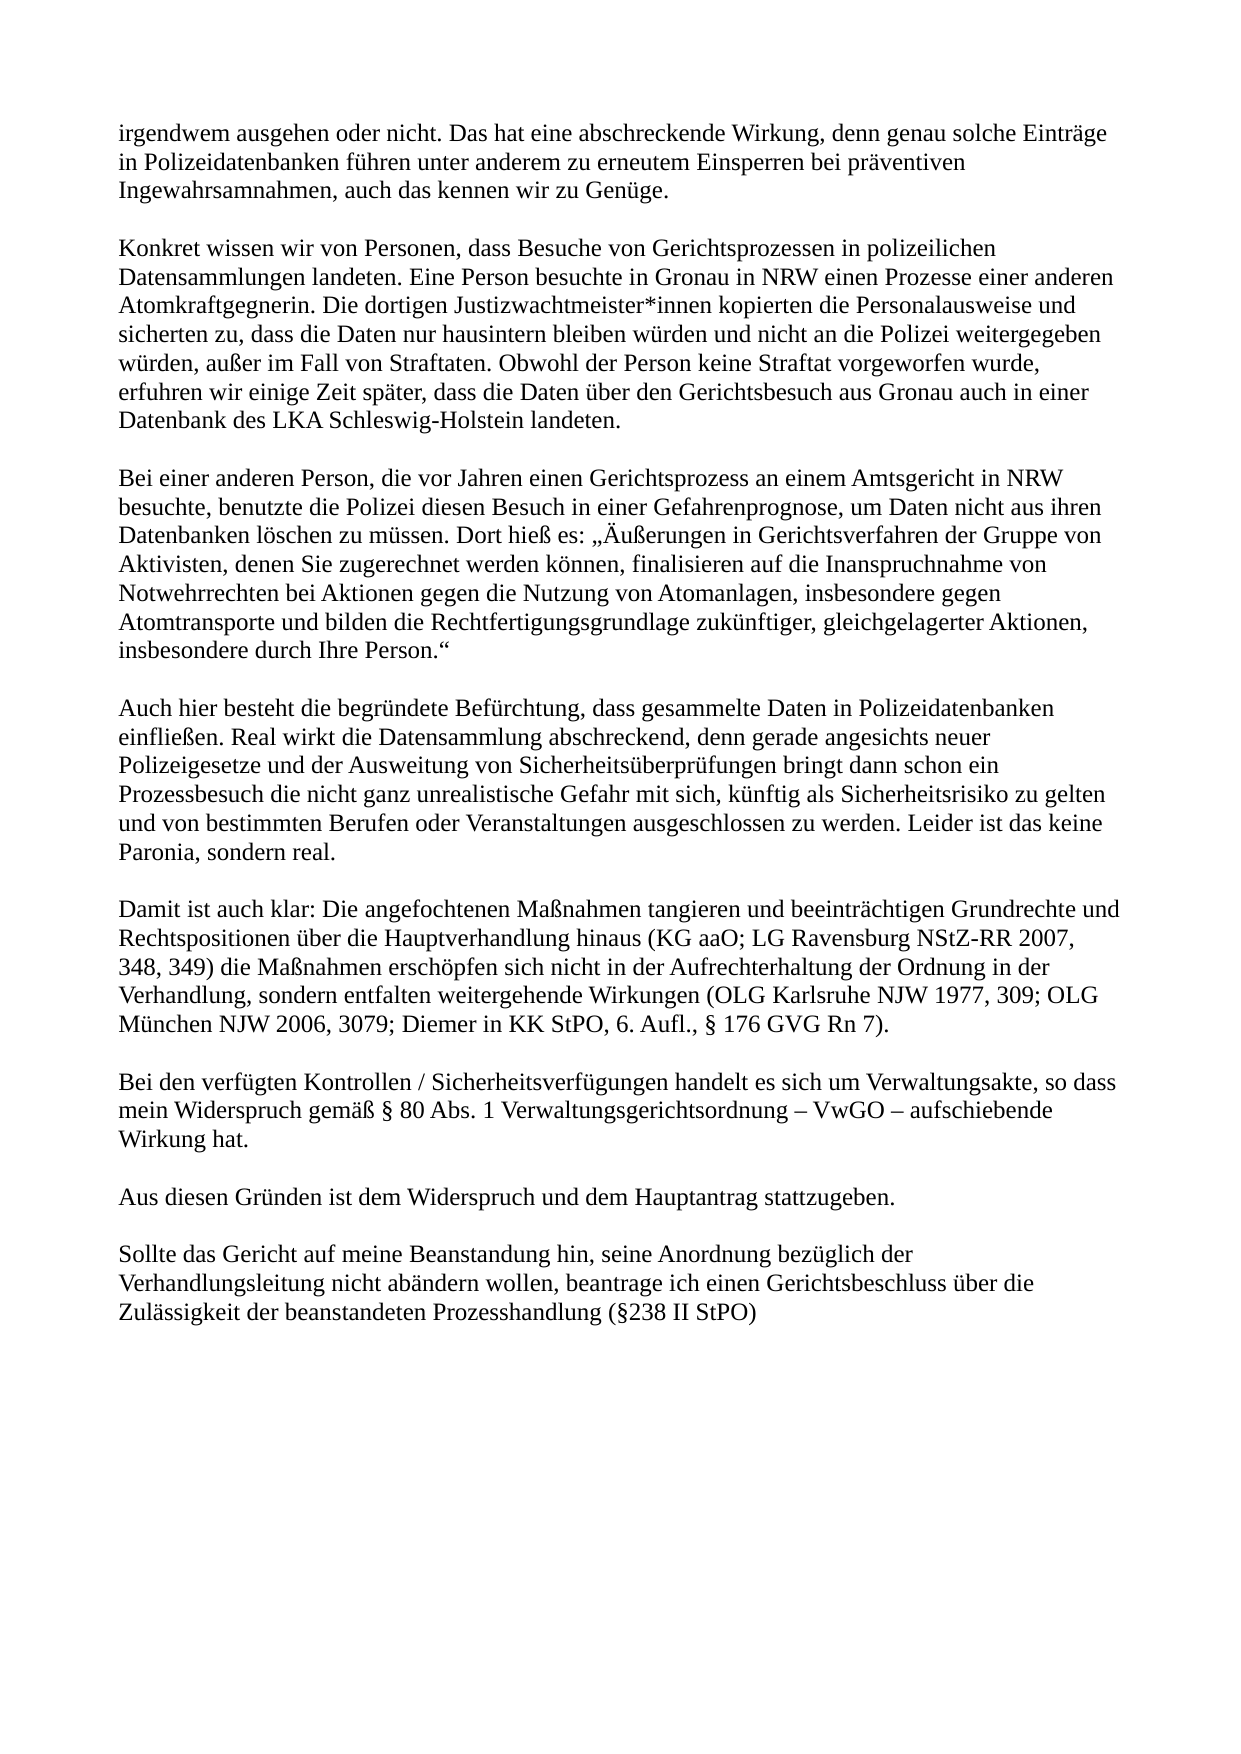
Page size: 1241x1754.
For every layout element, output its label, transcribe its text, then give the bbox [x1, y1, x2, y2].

text irgendwem ausgehen oder nicht. Das hat eine abschreckende Wirkung, denn genau solche Einträge in Polizeidatenbanken führen unter anderem zu erneutem Einsperren bei präventiven Ingewahrsamnahmen, auch das kennen wir zu Genüge. [118, 118, 1122, 204]
text Bei einer anderen Person, die vor Jahren einen Gerichtsprozess an einem Amtsgericht in NRW besuchte, benutzte die Polizei diesen Besuch in einer Gefahrenprognose, um Daten nicht aus ihren Datenbanken löschen zu müssen. Dort hieß es: „Äußerungen in Gerichtsverfahren der Gruppe von Aktivisten, denen Sie zugerechnet werden können, finalisieren auf die Inanspruchnahme von Notwehrrechten bei Aktionen gegen die Nutzung von Atomanlagen, insbesondere gegen Atomtransporte und bilden die Rechtfertigungsgrundlage zukünftiger, gleichgelagerter Aktionen, insbesondere durch Ihre Person.“ [118, 463, 1122, 664]
text Sollte das Gericht auf meine Beanstandung hin, seine Anordnung bezüglich der Verhandlungsleitung nicht abändern wollen, beantrage ich einen Gerichtsbeschluss über die Zulässigkeit der beanstandeten Prozesshandlung (§238 II StPO) [118, 1239, 1122, 1326]
text Aus diesen Gründen ist dem Widerspruch und dem Hauptantrag stattzugeben. [118, 1182, 1122, 1211]
text Konkret wissen wir von Personen, dass Besuche von Gerichtsprozessen in polizeilichen Datensammlungen landeten. Eine Person besuchte in Gronau in NRW einen Prozesse einer anderen Atomkraftgegnerin. Die dortigen Justizwachtmeister*innen kopierten die Personalausweise und sicherten zu, dass die Daten nur hausintern bleiben würden und nicht an die Polizei weitergegeben würden, außer im Fall von Straftaten. Obwohl der Person keine Straftat vorgeworfen wurde, erfuhren wir einige Zeit später, dass die Daten über den Gerichtsbesuch aus Gronau auch in einer Datenbank des LKA Schleswig-Holstein landeten. [118, 233, 1122, 434]
text Bei den verfügten Kontrollen / Sicherheitsverfügungen handelt es sich um Verwaltungsakte, so dass mein Widerspruch gemäß § 80 Abs. 1 Verwaltungsgerichtsordnung – VwGO – aufschiebende Wirkung hat. [118, 1067, 1122, 1153]
text Auch hier besteht die begründete Befürchtung, dass gesammelte Daten in Polizeidatenbanken einfließen. Real wirkt die Datensammlung abschreckend, denn gerade angesichts neuer Polizeigesetze und der Ausweitung von Sicherheitsüberprüfungen bringt dann schon ein Prozessbesuch die nicht ganz unrealistische Gefahr mit sich, künftig als Sicherheitsrisiko zu gelten und von bestimmten Berufen oder Veranstaltungen ausgeschlossen zu werden. Leider ist das keine Paronia, sondern real. [118, 693, 1122, 866]
text Damit ist auch klar: Die angefochtenen Maßnahmen tangieren und beeinträchtigen Grundrechte und Rechtspositionen über die Hauptverhandlung hinaus (KG aaO; LG Ravensburg NStZ-RR 2007, 348, 349) die Maßnahmen erschöpfen sich nicht in der Aufrechterhaltung der Ordnung in der Verhandlung, sondern entfalten weitergehende Wirkungen (OLG Karlsruhe NJW 1977, 309; OLG München NJW 2006, 3079; Diemer in KK StPO, 6. Aufl., § 176 GVG Rn 7). [118, 894, 1122, 1038]
